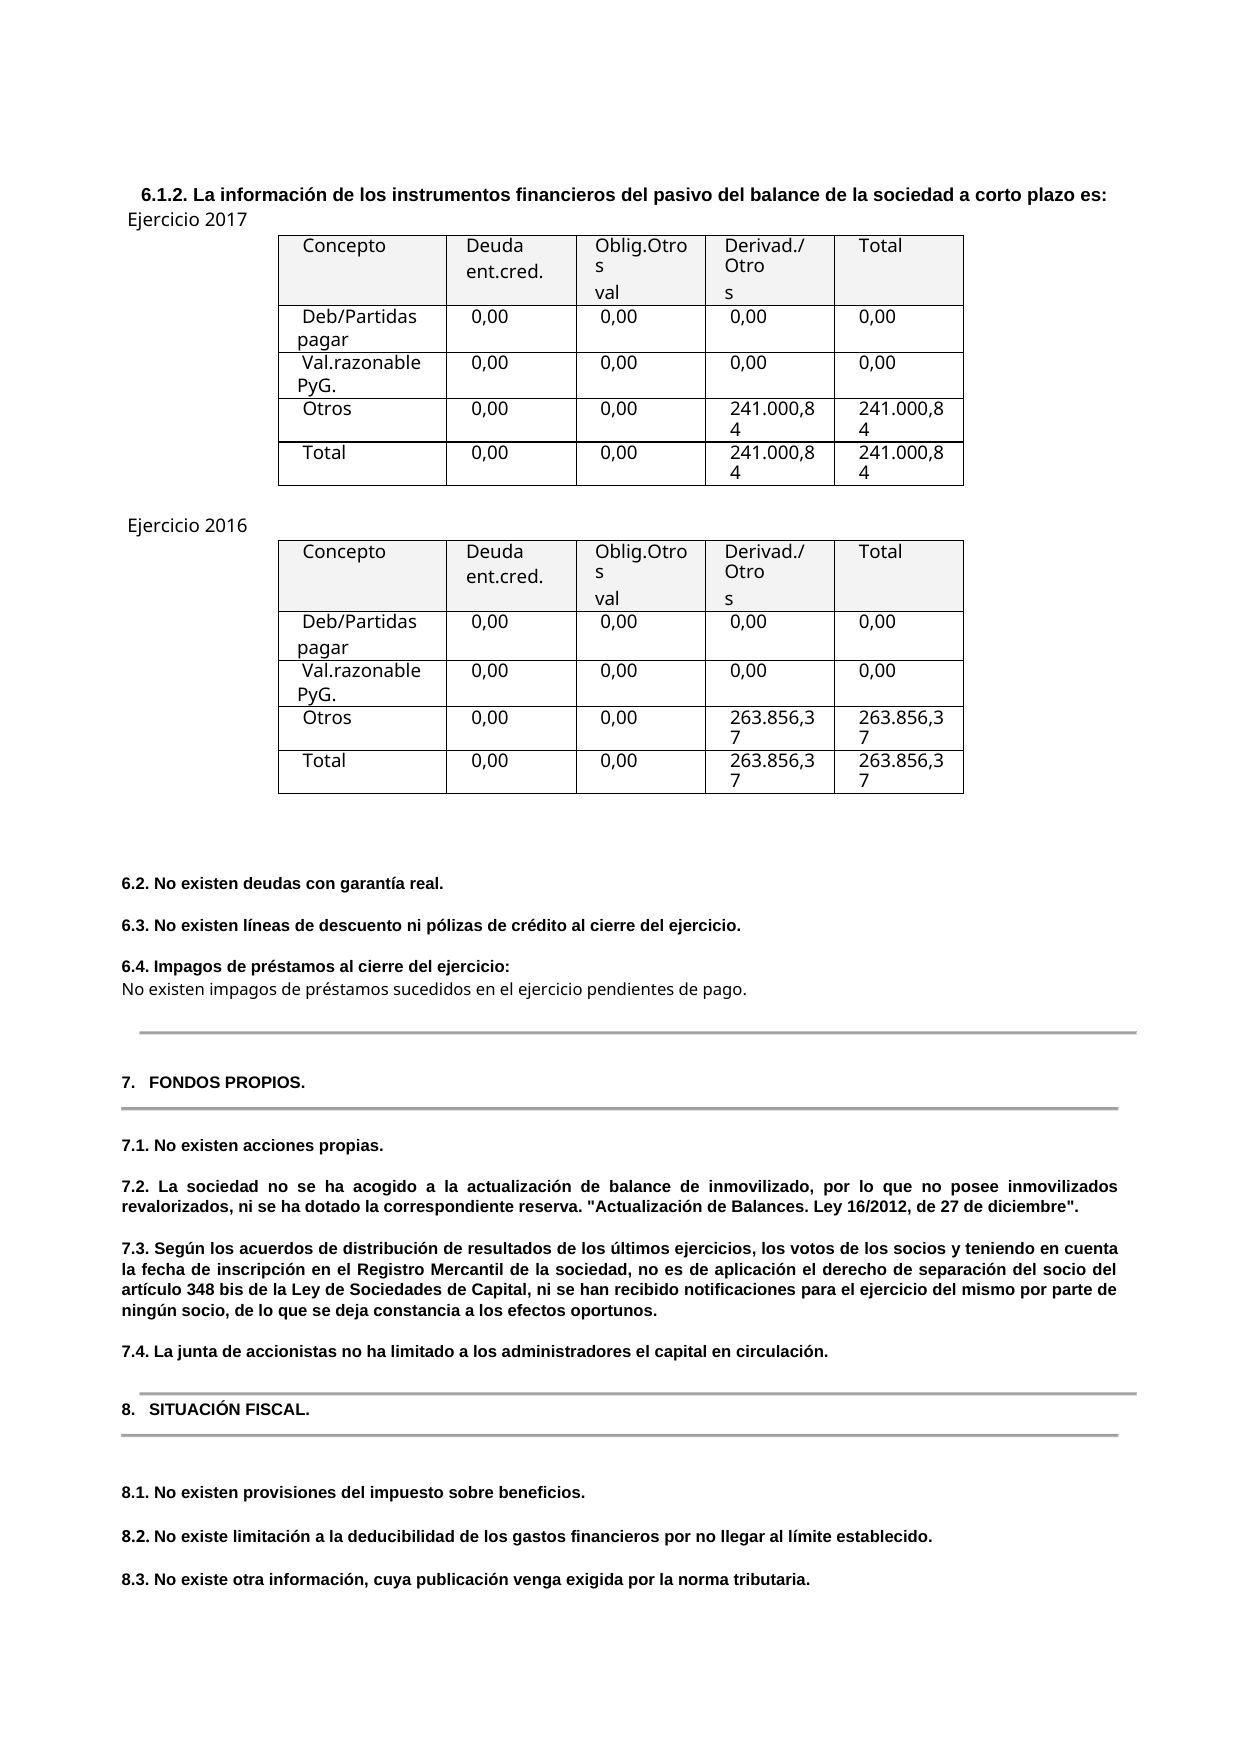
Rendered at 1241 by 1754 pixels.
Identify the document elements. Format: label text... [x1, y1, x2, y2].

table_cell 0,00 [577, 661, 705, 706]
table_cell 0,00 [577, 306, 705, 352]
table_header Concepto [279, 236, 446, 305]
table_cell Val.razonable PyG. [279, 661, 446, 706]
table_cell 0,00 [835, 353, 963, 398]
subtitle 6.1.2. La información de los instrumentos financieros del pasivo del balance de la sociedad a corto plazo es: [121, 183, 1138, 205]
table_cell 241.000,84 [835, 399, 963, 441]
table_cell 0,00 [447, 443, 576, 485]
table_cell 0,00 [835, 661, 963, 706]
table_cell 263.856,37 [706, 751, 834, 793]
table_cell 0,00 [577, 353, 705, 398]
text Ejercicio 2016 [127, 512, 1138, 538]
table_cell 263.856,37 [706, 707, 834, 749]
table_cell 0,00 [835, 612, 963, 660]
table_header Deuda ent.cred. [447, 541, 576, 611]
table_cell 0,00 [577, 751, 705, 793]
table_cell 263.856,37 [835, 751, 963, 793]
list Según los acuerdos de distribución de resultados de los últimos ejercicios, los votos de los socios y teniendo en cuenta la fecha de inscripción en el Registro Mercantil de la sociedad, no es de aplicación el derecho de separación del socio del artículo 348 bis de la Ley de Sociedades de Capital, ni se han recibido notificaciones para el ejercicio del mismo por parte de ningún socio, de lo que se deja constancia a los efectos oportunos. [121, 1239, 1119, 1320]
subtitle FONDOS PROPIOS. [121, 1072, 1138, 1092]
table_cell 0,00 [577, 612, 705, 660]
subtitle No existe otra información, cuya publicación venga exigida por la norma tributaria. [121, 1569, 1138, 1588]
table_cell 0,00 [577, 399, 705, 441]
list SITUACIÓN FISCAL. [121, 1394, 1138, 1418]
subtitle No existen provisiones del impuesto sobre beneficios. [121, 1483, 1138, 1502]
subtitle No existen deudas con garantía real. [121, 874, 1138, 893]
table_cell 241.000,84 [706, 443, 834, 485]
table_header Derivad./Otro s [706, 541, 834, 611]
table_cell 0,00 [447, 399, 576, 441]
subtitle La junta de accionistas no ha limitado a los administradores el capital en circulación. [121, 1342, 1138, 1361]
table_cell Deb/Partidas pagar [279, 306, 446, 352]
text Ejercicio 2017 [127, 207, 1138, 232]
table_header Derivad./Otro s [706, 236, 834, 305]
table_cell 241.000,84 [706, 399, 834, 441]
table_cell 0,00 [447, 707, 576, 749]
table_header Oblig.Otros val [577, 541, 705, 611]
table_cell 0,00 [577, 443, 705, 485]
table_cell 0,00 [447, 306, 576, 352]
list No existen acciones propias. [121, 1135, 1138, 1154]
table_cell Total [279, 751, 446, 793]
subtitle La sociedad no se ha acogido a la actualización de balance de inmovilizado, por lo que no posee inmovilizados revalorizados, ni se ha dotado la correspondiente reserva. "Actualización de Balances. Ley 16/2012, de 27 de diciembre". [121, 1177, 1119, 1216]
table_cell 263.856,37 [835, 707, 963, 749]
table_cell 0,00 [706, 612, 834, 660]
table_cell Val.razonable PyG. [279, 353, 446, 398]
table_cell 0,00 [706, 306, 834, 352]
table_cell 0,00 [447, 353, 576, 398]
table_header Deuda ent.cred. [447, 236, 576, 305]
table_cell 0,00 [706, 661, 834, 706]
table_cell Deb/Partidas pagar [279, 612, 446, 660]
table_cell 0,00 [447, 751, 576, 793]
table_header Total [835, 541, 963, 611]
table_header Concepto [279, 541, 446, 611]
table_cell Otros [279, 707, 446, 749]
table_header Total [835, 236, 963, 305]
table_cell 241.000,84 [835, 443, 963, 485]
table_cell 0,00 [577, 707, 705, 749]
table_cell 0,00 [447, 661, 576, 706]
table_cell 0,00 [447, 612, 576, 660]
table_header Oblig.Otros val [577, 236, 705, 305]
text No existen impagos de préstamos sucedidos en el ejercicio pendientes de pago. [121, 977, 1138, 1000]
list No existe limitación a la deducibilidad de los gastos financieros por no llegar al límite establecido. [121, 1524, 1138, 1547]
list No existen líneas de descuento ni pólizas de crédito al cierre del ejercicio. [121, 915, 1138, 934]
subtitle Impagos de préstamos al cierre del ejercicio: [121, 956, 1138, 976]
table_cell 0,00 [706, 353, 834, 398]
table_cell 0,00 [835, 306, 963, 352]
table_cell Otros [279, 399, 446, 441]
table_cell Total [279, 443, 446, 485]
